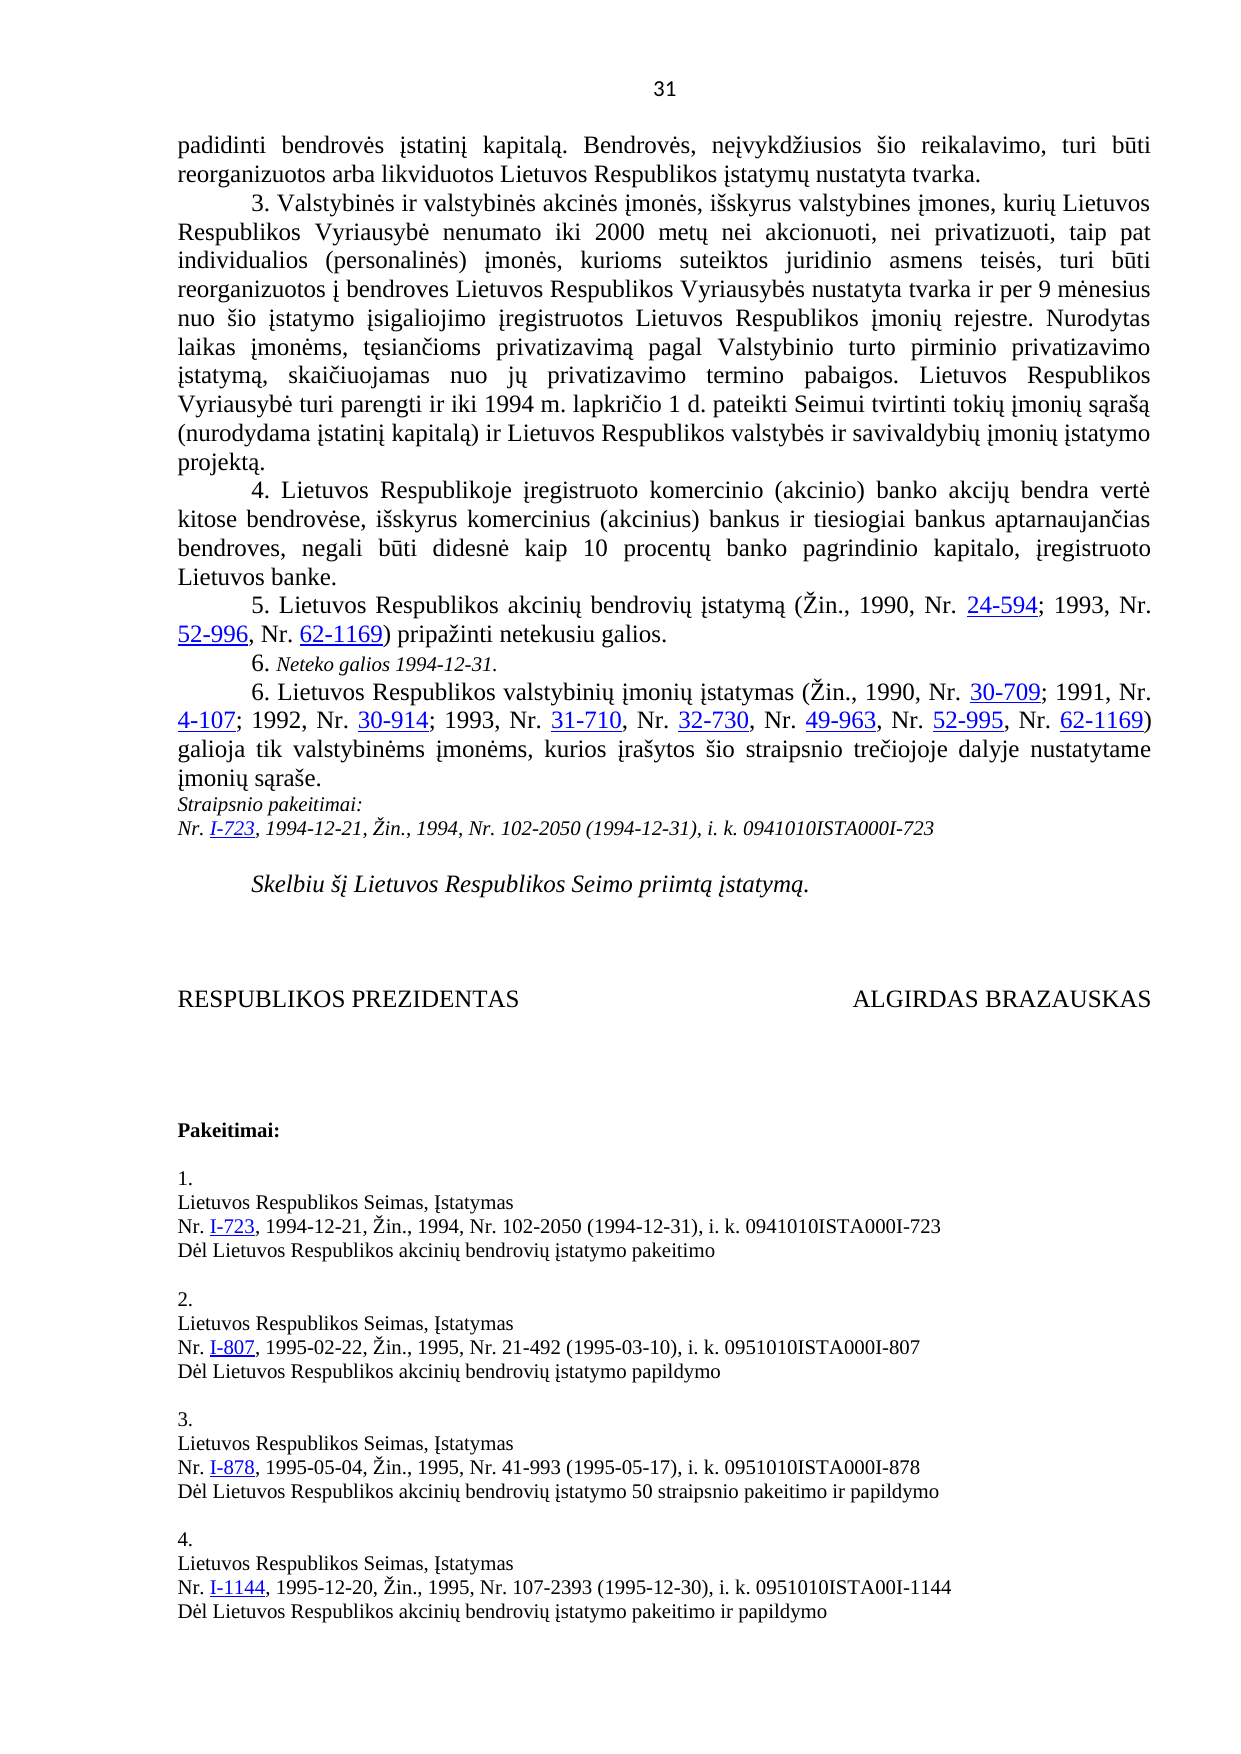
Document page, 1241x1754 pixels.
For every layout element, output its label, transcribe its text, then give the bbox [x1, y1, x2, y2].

text Dėl Lietuvos Respublikos akcinių bendrovių įstatymo pakeitimo ir papildymo [177, 1599, 1152, 1623]
text 2. [177, 1287, 1152, 1311]
text 6. Lietuvos Respublikos valstybinių įmonių įstatymas (Žin., 1990, Nr. 30-709; 1991, Nr. 4-107; 1992, Nr. 30-914; 1993, Nr. 31-710, Nr. 32-730, Nr. 49-963, Nr. 52-995, Nr. 62-1169) galioja tik valstybinėms įmonėms, kurios įrašytos šio straipsnio trečiojoje dalyje nustatytame įmonių sąraše. [177, 677, 1152, 792]
text Nr. I-723, 1994-12-21, Žin., 1994, Nr. 102-2050 (1994-12-31), i. k. 0941010ISTA000I-723 [177, 816, 1152, 840]
text Straipsnio pakeitimai: [177, 792, 1152, 816]
text Nr. I-878, 1995-05-04, Žin., 1995, Nr. 41-993 (1995-05-17), i. k. 0951010ISTA000I-878 [177, 1455, 1152, 1479]
text Nr. I-807, 1995-02-22, Žin., 1995, Nr. 21-492 (1995-03-10), i. k. 0951010ISTA000I-807 [177, 1335, 1152, 1359]
text Lietuvos Respublikos Seimas, Įstatymas [177, 1311, 1152, 1335]
text 1. [177, 1166, 1152, 1190]
text Dėl Lietuvos Respublikos akcinių bendrovių įstatymo 50 straipsnio pakeitimo ir papildymo [177, 1479, 1152, 1503]
text Lietuvos Respublikos Seimas, Įstatymas [177, 1431, 1152, 1455]
text Skelbiu šį Lietuvos Respublikos Seimo priimtą įstatymą. [177, 869, 1152, 897]
text 5. Lietuvos Respublikos akcinių bendrovių įstatymą (Žin., 1990, Nr. 24-594; 1993, Nr. 52-996, Nr. 62-1169) pripažinti netekusiu galios. [177, 591, 1152, 648]
text RESPUBLIKOS PREZIDENTAS ALGIRDAS BRAZAUSKAS [177, 984, 1152, 1012]
text Dėl Lietuvos Respublikos akcinių bendrovių įstatymo papildymo [177, 1359, 1152, 1383]
text 3. [177, 1407, 1152, 1431]
text padidinti bendrovės įstatinį kapitalą. Bendrovės, neįvykdžiusios šio reikalavimo, turi būti reorganizuotos arba likviduotos Lietuvos Respublikos įstatymų nustatyta tvarka. [177, 131, 1152, 188]
text 3. Valstybinės ir valstybinės akcinės įmonės, išskyrus valstybines įmones, kurių Lietuvos Respublikos Vyriausybė nenumato iki 2000 metų nei akcionuoti, nei privatizuoti, taip pat individualios (personalinės) įmonės, kurioms suteiktos juridinio asmens teisės, turi būti reorganizuotos į bendroves Lietuvos Respublikos Vyriausybės nustatyta tvarka ir per 9 mėnesius nuo šio įstatymo įsigaliojimo įregistruotos Lietuvos Respublikos įmonių rejestre. Nurodytas laikas įmonėms, tęsiančioms privatizavimą pagal Valstybinio turto pirminio privatizavimo įstatymą, skaičiuojamas nuo jų privatizavimo termino pabaigos. Lietuvos Respublikos Vyriausybė turi parengti ir iki 1994 m. lapkričio 1 d. pateikti Seimui tvirtinti tokių įmonių sąrašą (nurodydama įstatinį kapitalą) ir Lietuvos Respublikos valstybės ir savivaldybių įmonių įstatymo projektą. [177, 188, 1152, 476]
text 4. [177, 1527, 1152, 1551]
text Dėl Lietuvos Respublikos akcinių bendrovių įstatymo pakeitimo [177, 1238, 1152, 1262]
text Pakeitimai: [177, 1118, 1152, 1142]
text Lietuvos Respublikos Seimas, Įstatymas [177, 1551, 1152, 1575]
text Lietuvos Respublikos Seimas, Įstatymas [177, 1190, 1152, 1214]
text 4. Lietuvos Respublikoje įregistruoto komercinio (akcinio) banko akcijų bendra vertė kitose bendrovėse, išskyrus komercinius (akcinius) bankus ir tiesiogiai bankus aptarnaujančias bendroves, negali būti didesnė kaip 10 procentų banko pagrindinio kapitalo, įregistruoto Lietuvos banke. [177, 476, 1152, 591]
text 6. Neteko galios 1994-12-31. [177, 648, 1152, 677]
text Nr. I-723, 1994-12-21, Žin., 1994, Nr. 102-2050 (1994-12-31), i. k. 0941010ISTA000I-723 [177, 1214, 1152, 1238]
text Nr. I-1144, 1995-12-20, Žin., 1995, Nr. 107-2393 (1995-12-30), i. k. 0951010ISTA00I-1144 [177, 1575, 1152, 1599]
